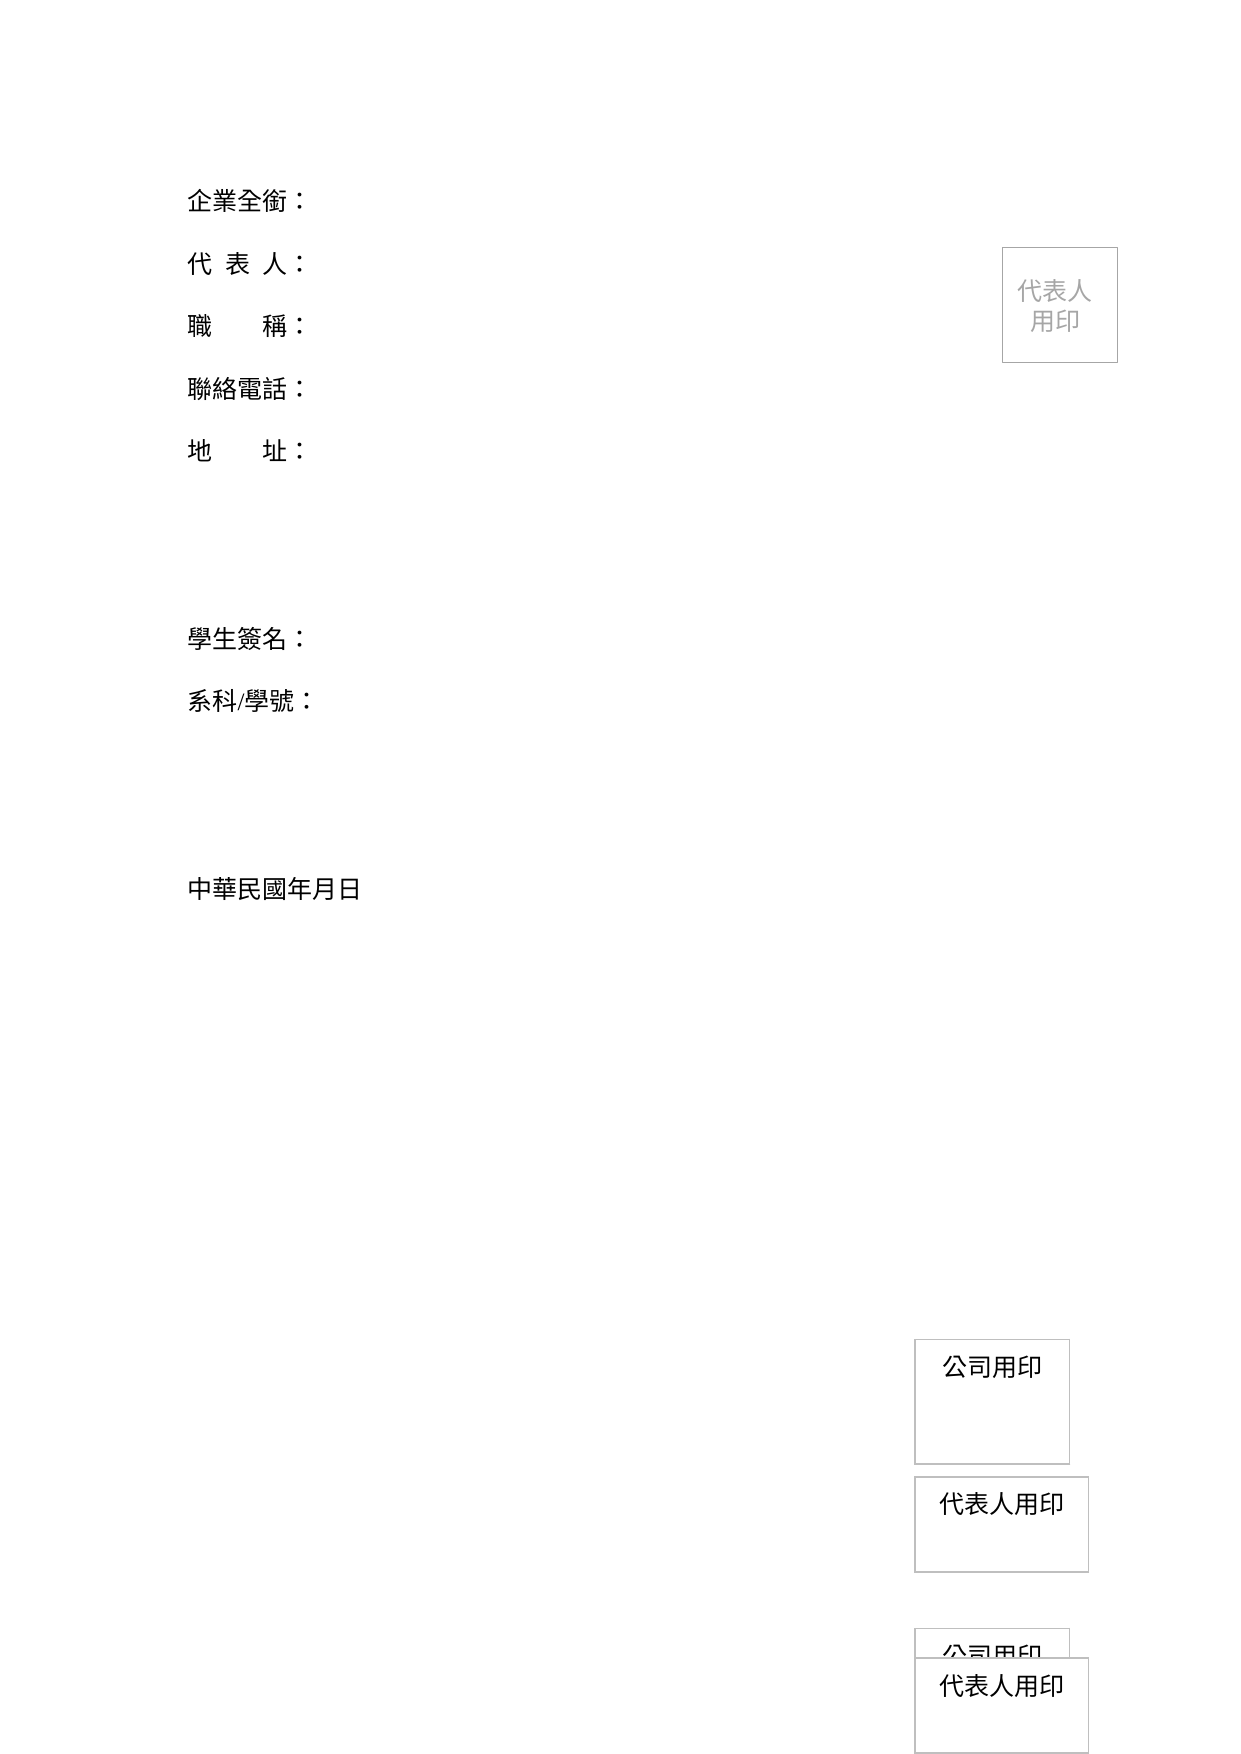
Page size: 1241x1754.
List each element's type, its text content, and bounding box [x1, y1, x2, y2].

text [916, 1340, 1069, 1463]
text 公司用印 [931, 1347, 1054, 1384]
text 學生簽名： [187, 596, 1053, 658]
text 地 址： [187, 408, 1053, 471]
text [916, 1478, 1088, 1571]
text 代表人用印 [931, 1485, 1072, 1521]
text 中華民國年月日 [187, 846, 1053, 908]
text 職 稱： [187, 283, 1002, 346]
text 聯絡電話： [187, 346, 1053, 408]
text 職 稱： [1003, 283, 1053, 346]
text 企業全銜： [187, 158, 1053, 221]
text 代 表 人： [187, 221, 1053, 283]
text 代表人用印 [931, 1666, 1072, 1702]
text 系科/學號： [187, 658, 1053, 721]
text 公司用印 [931, 1636, 1054, 1657]
